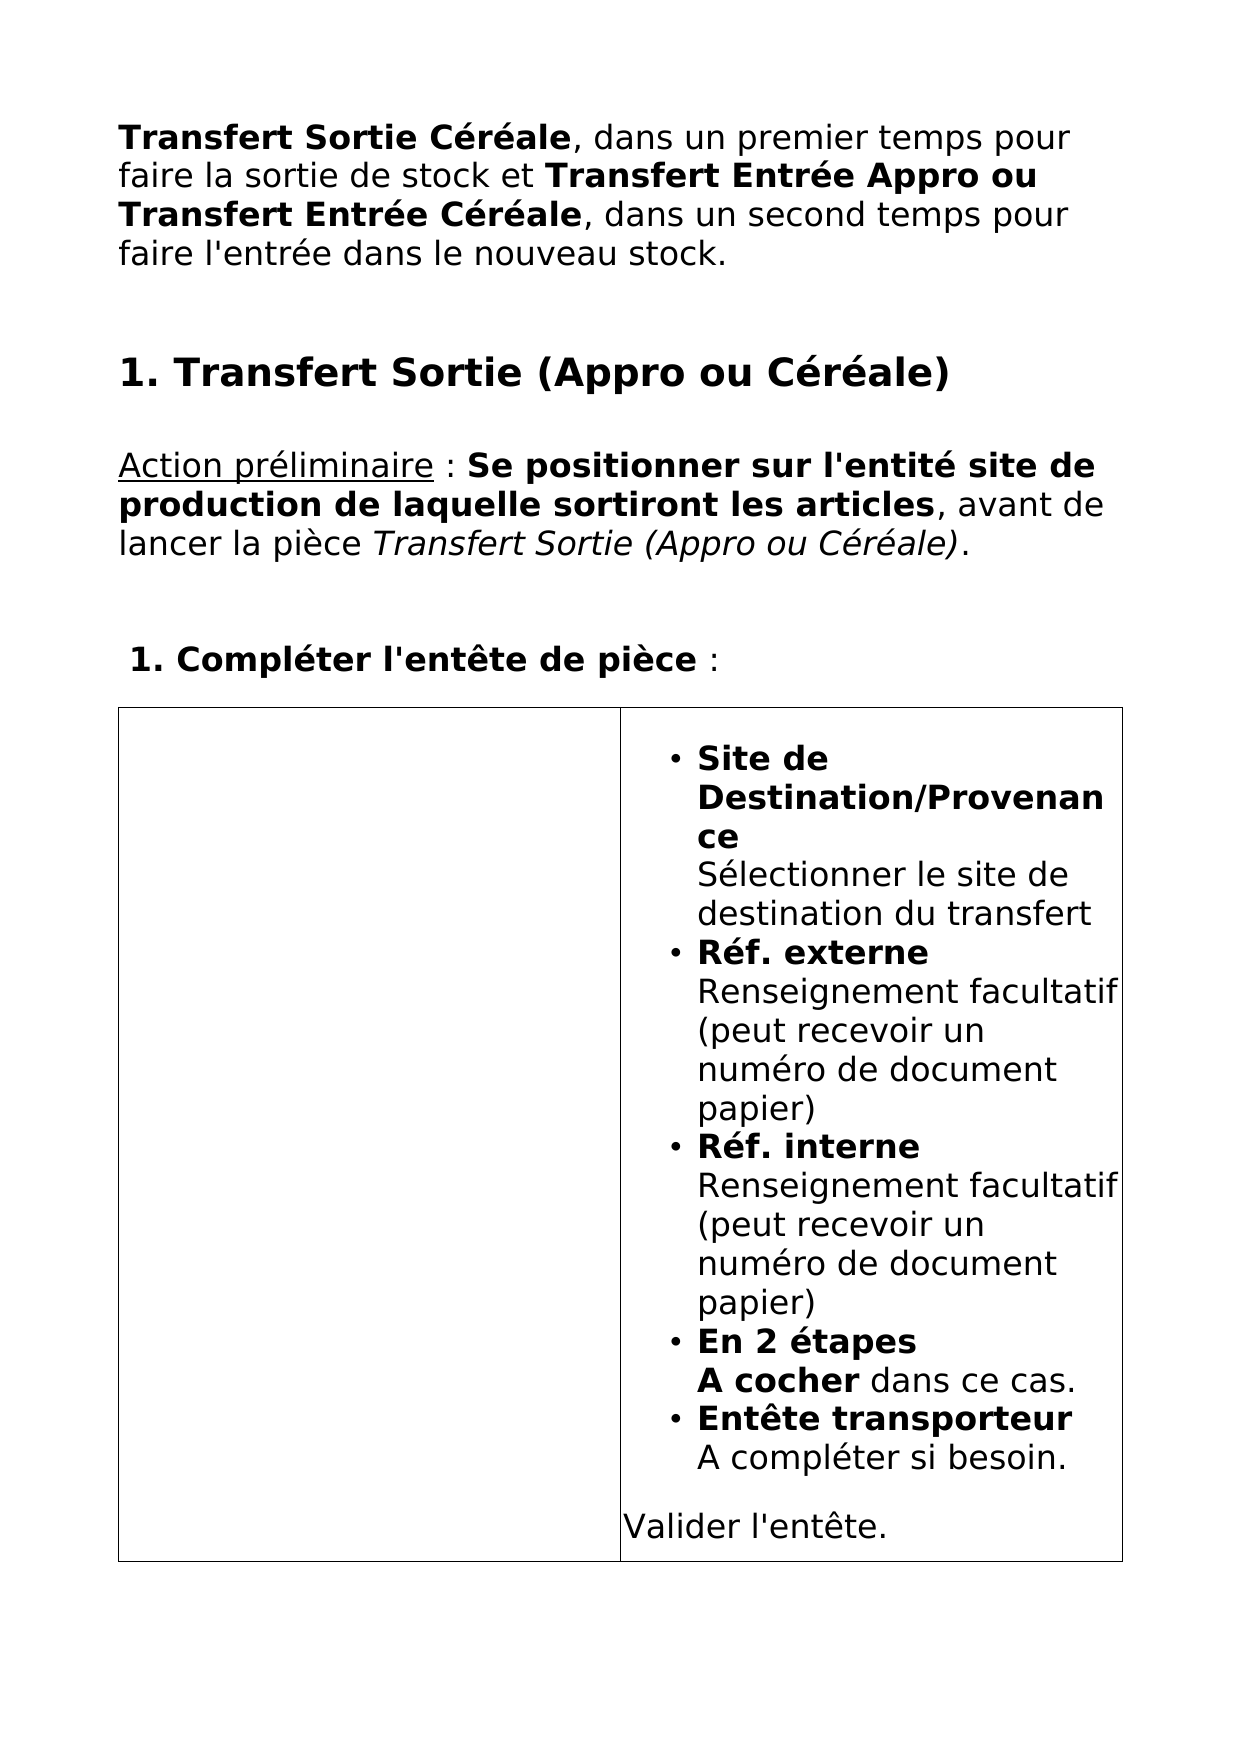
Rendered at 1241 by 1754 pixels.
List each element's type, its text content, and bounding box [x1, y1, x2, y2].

table_header [119, 708, 620, 1561]
text Transfert Sortie Céréale, dans un premier temps pour faire la sortie de stock et Transfert Entrée Appro ou Transfert Entrée Céréale, dans un second temps pour faire l'entrée dans le nouveau stock. [118, 118, 1122, 312]
subtitle 1. Transfert Sortie (Appro ou Céréale) [118, 350, 1122, 395]
table_header Site de Destination/Provenance Sélectionner le site de destination du transfert Réf. externe Renseignement facultatif (peut recevoir un numéro de document papier) Réf. interne Renseignement facultatif (peut recevoir un numéro de document papier) En 2 étapes A cocher dans ce cas. Entête transporteur A compléter si besoin. Valider l'entête. [621, 708, 1122, 1561]
text Action préliminaire : Se positionner sur l'entité site de production de laquelle sortiront les articles, avant de lancer la pièce Transfert Sortie (Appro ou Céréale). 1. Compléter l'entête de pièce : [118, 408, 1122, 679]
text [118, 1576, 1122, 1615]
